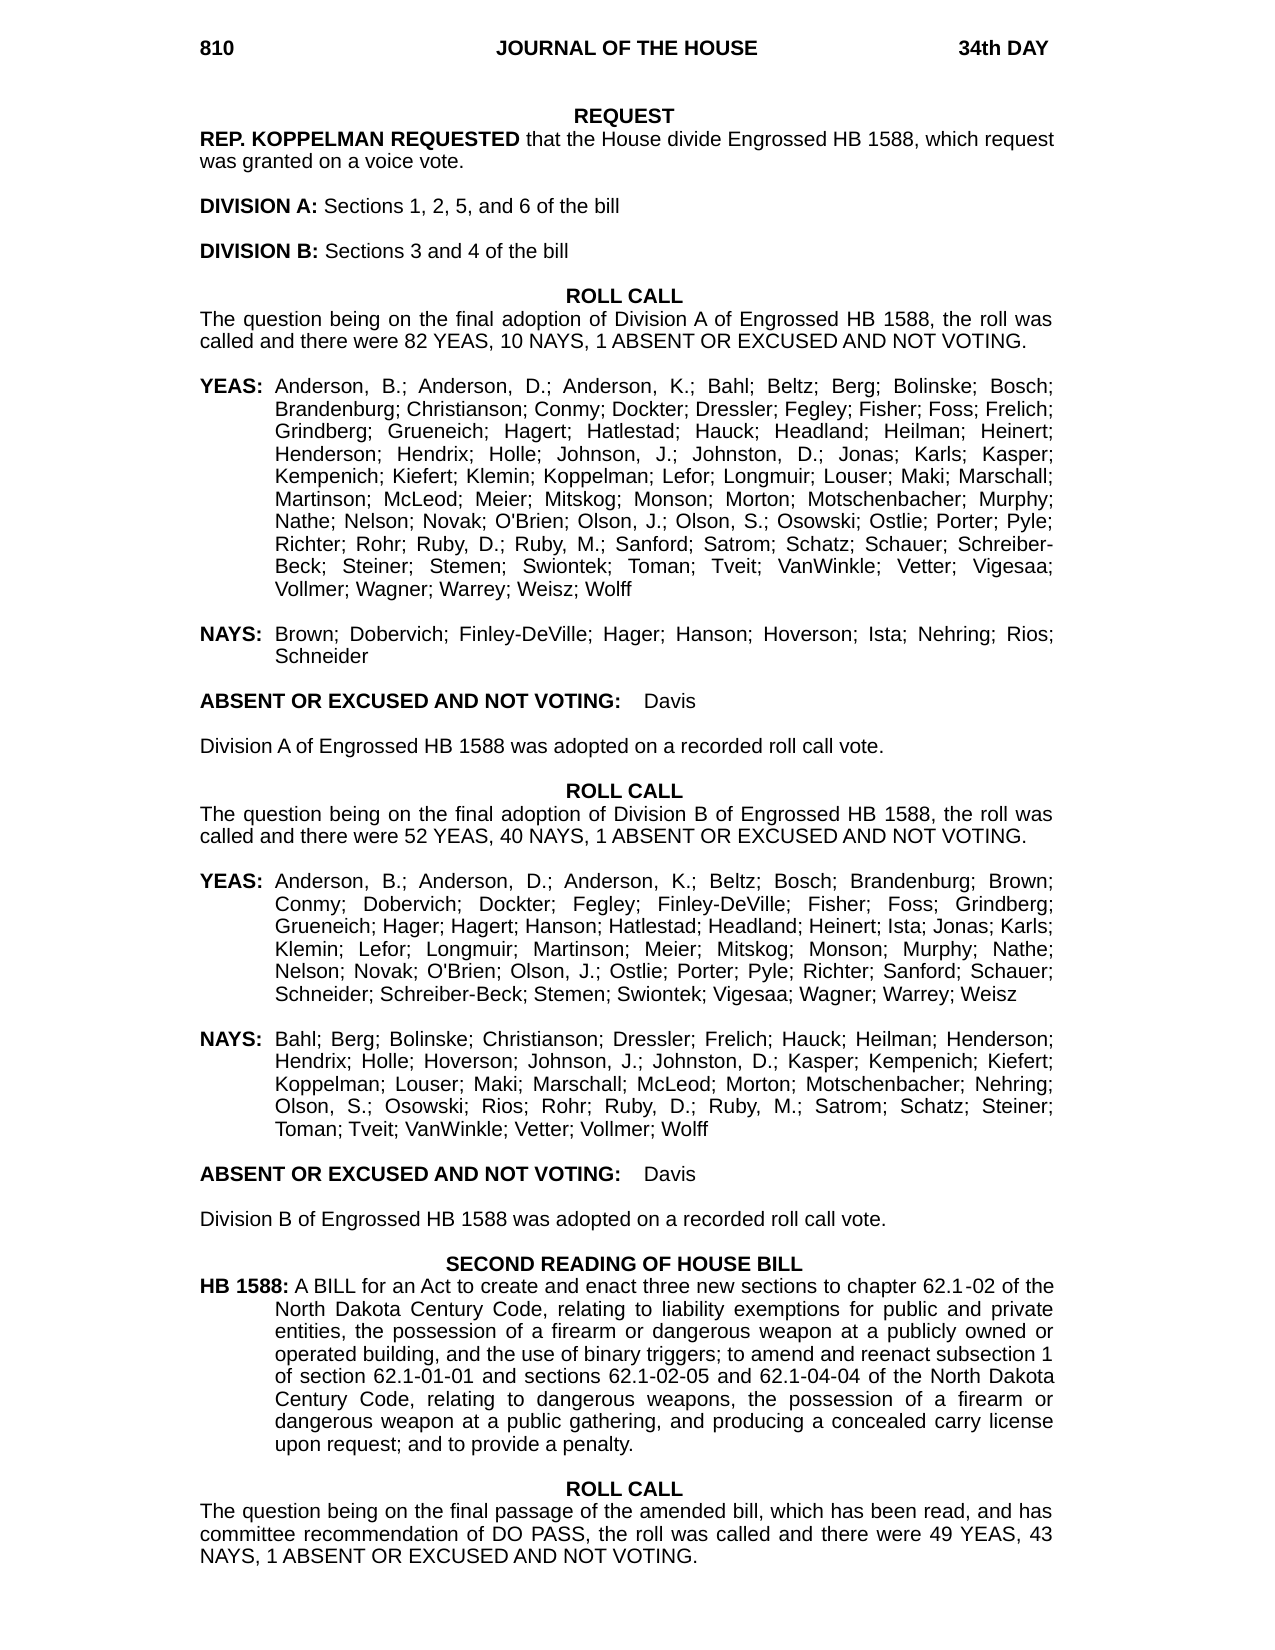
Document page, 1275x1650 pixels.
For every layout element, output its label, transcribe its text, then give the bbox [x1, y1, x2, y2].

text DIVISION B: Sections 3 and 4 of the bill [199, 241, 1054, 263]
text Division B of Engrossed HB 1588 was adopted on a recorded roll call vote. [199, 1208, 1054, 1231]
title YEAS: Anderson, B.; Anderson, D.; Anderson, K.; Beltz; Bosch; Brandenburg; Brown; Conmy; Dobervich; Dockter; Fegley; Finley-DeVille; Fisher; Foss; Grindberg; Grueneich; Hager; Hagert; Hanson; Hatlestad; Headland; Heinert; Ista; Jonas; Karls; Klemin; Lefor; Longmuir; Martinson; Meier; Mitskog; Monson; Murphy; Nathe; Nelson; Novak; O'Brien; Olson, J.; Ostlie; Porter; Pyle; Richter; Sanford; Schauer; Schneider; Schreiber-Beck; Stemen; Swiontek; Vigesaa; Wagner; Warrey; Weisz [199, 871, 1054, 1006]
text REQUEST [199, 106, 1054, 128]
text ROLL CALL [199, 286, 1054, 308]
title NAYS: Bahl; Berg; Bolinske; Christianson; Dressler; Frelich; Hauck; Heilman; Henderson; Hendrix; Holle; Hoverson; Johnson, J.; Johnston, D.; Kasper; Kempenich; Kiefert; Koppelman; Louser; Maki; Marschall; McLeod; Morton; Motschenbacher; Nehring; Olson, S.; Osowski; Rios; Rohr; Ruby, D.; Ruby, M.; Satrom; Schatz; Steiner; Toman; Tveit; VanWinkle; Vetter; Vollmer; Wolff [199, 1028, 1054, 1141]
title ABSENT OR EXCUSED AND NOT VOTING: Davis [199, 691, 1054, 713]
text [0, 0, 118, 42]
title ABSENT OR EXCUSED AND NOT VOTING: Davis [199, 1163, 1054, 1186]
title NAYS: Brown; Dobervich; Finley-DeVille; Hager; Hanson; Hoverson; Ista; Nehring; Rios; Schneider [199, 623, 1054, 668]
text SECOND READING OF HOUSE BILL [199, 1253, 1054, 1276]
text Division A of Engrossed HB 1588 was adopted on a recorded roll call vote. [199, 736, 1054, 758]
text ROLL CALL [199, 781, 1054, 803]
title YEAS: Anderson, B.; Anderson, D.; Anderson, K.; Bahl; Beltz; Berg; Bolinske; Bosch; Brandenburg; Christianson; Conmy; Dockter; Dressler; Fegley; Fisher; Foss; Frelich; Grindberg; Grueneich; Hagert; Hatlestad; Hauck; Headland; Heilman; Heinert; Henderson; Hendrix; Holle; Johnson, J.; Johnston, D.; Jonas; Karls; Kasper; Kempenich; Kiefert; Klemin; Koppelman; Lefor; Longmuir; Louser; Maki; Marschall; Martinson; McLeod; Meier; Mitskog; Monson; Morton; Motschenbacher; Murphy; Nathe; Nelson; Novak; O'Brien; Olson, J.; Olson, S.; Osowski; Ostlie; Porter; Pyle; Richter; Rohr; Ruby, D.; Ruby, M.; Sanford; Satrom; Schatz; Schauer; Schreiber-Beck; Steiner; Stemen; Swiontek; Toman; Tveit; VanWinkle; Vetter; Vigesaa; Vollmer; Wagner; Warrey; Weisz; Wolff [199, 376, 1054, 601]
text REP. KOPPELMAN REQUESTED that the House divide Engrossed HB 1588, which request was granted on a voice vote. [199, 128, 1054, 173]
text ROLL CALL [199, 1478, 1054, 1501]
text The question being on the final adoption of Division A of Engrossed HB 1588, the roll was called and there were 82 YEAS, 10 NAYS, 1 ABSENT OR EXCUSED AND NOT VOTING. [199, 308, 1054, 353]
text DIVISION A: Sections 1, 2, 5, and 6 of the bill [199, 196, 1054, 218]
title HB 1588: A BILL for an Act to create and enact three new sections to chapter 62.1‑02 of the North Dakota Century Code, relating to liability exemptions for public and private entities, the possession of a firearm or dangerous weapon at a publicly owned or operated building, and the use of binary triggers; to amend and reenact subsection 1 of section 62.1‑01‑01 and sections 62.1‑02‑05 and 62.1‑04‑04 of the North Dakota Century Code, relating to dangerous weapons, the possession of a firearm or dangerous weapon at a public gathering, and producing a concealed carry license upon request; and to provide a penalty. [199, 1276, 1054, 1456]
subtitle Page 810 [9, 9, 109, 33]
text The question being on the final passage of the amended bill, which has been read, and has committee recommendation of DO PASS, the roll was called and there were 49 YEAS, 43 NAYS, 1 ABSENT OR EXCUSED AND NOT VOTING. [199, 1501, 1054, 1568]
text The question being on the final adoption of Division B of Engrossed HB 1588, the roll was called and there were 52 YEAS, 40 NAYS, 1 ABSENT OR EXCUSED AND NOT VOTING. [199, 803, 1054, 848]
